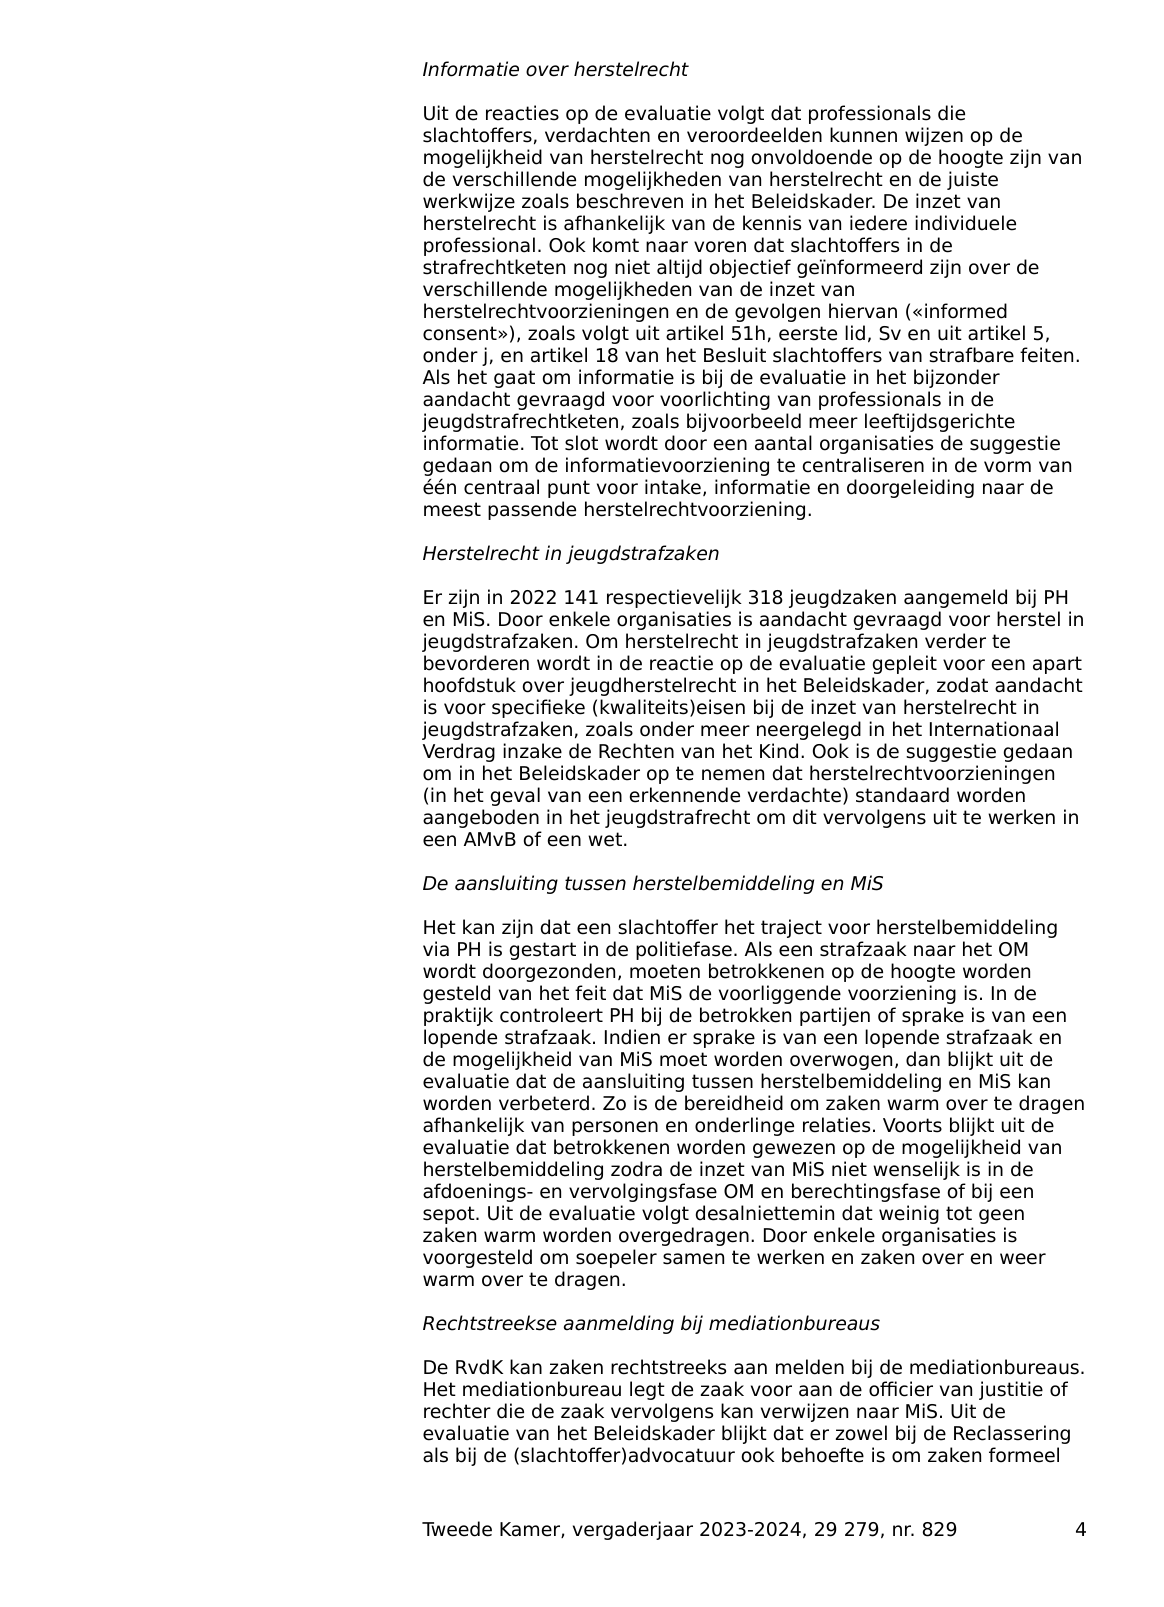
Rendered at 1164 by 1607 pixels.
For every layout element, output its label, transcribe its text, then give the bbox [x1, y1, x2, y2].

text De RvdK kan zaken rechtstreeks aan melden bij de mediationbureaus. Het mediationbureau legt de zaak voor aan de officier van justitie of rechter die de zaak vervolgens kan verwijzen naar MiS. Uit de evaluatie van het Beleidskader blijkt dat er zowel bij de Reclassering als bij de (slachtoffer)advocatuur ook behoefte is om zaken formeel [422, 1357, 1087, 1467]
subtitle Rechtstreekse aanmelding bij mediationbureaus [422, 1313, 1087, 1335]
text Het kan zijn dat een slachtoffer het traject voor herstelbemiddeling via PH is gestart in de politiefase. Als een strafzaak naar het OM wordt doorgezonden, moeten betrokkenen op de hoogte worden gesteld van het feit dat MiS de voorliggende voorziening is. In de praktijk controleert PH bij de betrokken partijen of sprake is van een lopende strafzaak. Indien er sprake is van een lopende strafzaak en de mogelijkheid van MiS moet worden overwogen, dan blijkt uit de evaluatie dat de aansluiting tussen herstelbemiddeling en MiS kan worden verbeterd. Zo is de bereidheid om zaken warm over te dragen afhankelijk van personen en onderlinge relaties. Voorts blijkt uit de evaluatie dat betrokkenen worden gewezen op de mogelijkheid van herstelbemiddeling zodra de inzet van MiS niet wenselijk is in de afdoenings- en vervolgingsfase OM en berechtingsfase of bij een sepot. Uit de evaluatie volgt desalniettemin dat weinig tot geen zaken warm worden overgedragen. Door enkele organisaties is voorgesteld om soepeler samen te werken en zaken over en weer warm over te dragen. [422, 917, 1087, 1291]
subtitle De aansluiting tussen herstelbemiddeling en MiS [422, 873, 1087, 895]
text Uit de reacties op de evaluatie volgt dat professionals die slachtoffers, verdachten en veroordeelden kunnen wijzen op de mogelijkheid van herstelrecht nog onvoldoende op de hoogte zijn van de verschillende mogelijkheden van herstelrecht en de juiste werkwijze zoals beschreven in het Beleidskader. De inzet van herstelrecht is afhankelijk van de kennis van iedere individuele professional. Ook komt naar voren dat slachtoffers in de strafrechtketen nog niet altijd objectief geïnformeerd zijn over de verschillende mogelijkheden van de inzet van herstelrechtvoorzieningen en de gevolgen hiervan («informed consent»), zoals volgt uit artikel 51h, eerste lid, Sv en uit artikel 5, onder j, en artikel 18 van het Besluit slachtoffers van strafbare feiten. Als het gaat om informatie is bij de evaluatie in het bijzonder aandacht gevraagd voor voorlichting van professionals in de jeugdstrafrechtketen, zoals bijvoorbeeld meer leeftijdsgerichte informatie. Tot slot wordt door een aantal organisaties de suggestie gedaan om de informatievoorziening te centraliseren in de vorm van één centraal punt voor intake, informatie en doorgeleiding naar de meest passende herstelrechtvoorziening. [422, 103, 1087, 521]
subtitle Herstelrecht in jeugdstrafzaken [422, 543, 1087, 565]
text Er zijn in 2022 141 respectievelijk 318 jeugdzaken aangemeld bij PH en MiS. Door enkele organisaties is aandacht gevraagd voor herstel in jeugdstrafzaken. Om herstelrecht in jeugdstrafzaken verder te bevorderen wordt in de reactie op de evaluatie gepleit voor een apart hoofdstuk over jeugdherstelrecht in het Beleidskader, zodat aandacht is voor specifieke (kwaliteits)eisen bij de inzet van herstelrecht in jeugdstrafzaken, zoals onder meer neergelegd in het Internationaal Verdrag inzake de Rechten van het Kind. Ook is de suggestie gedaan om in het Beleidskader op te nemen dat herstelrechtvoorzieningen (in het geval van een erkennende verdachte) standaard worden aangeboden in het jeugdstrafrecht om dit vervolgens uit te werken in een AMvB of een wet. [422, 587, 1087, 851]
subtitle Informatie over herstelrecht [422, 59, 1087, 81]
